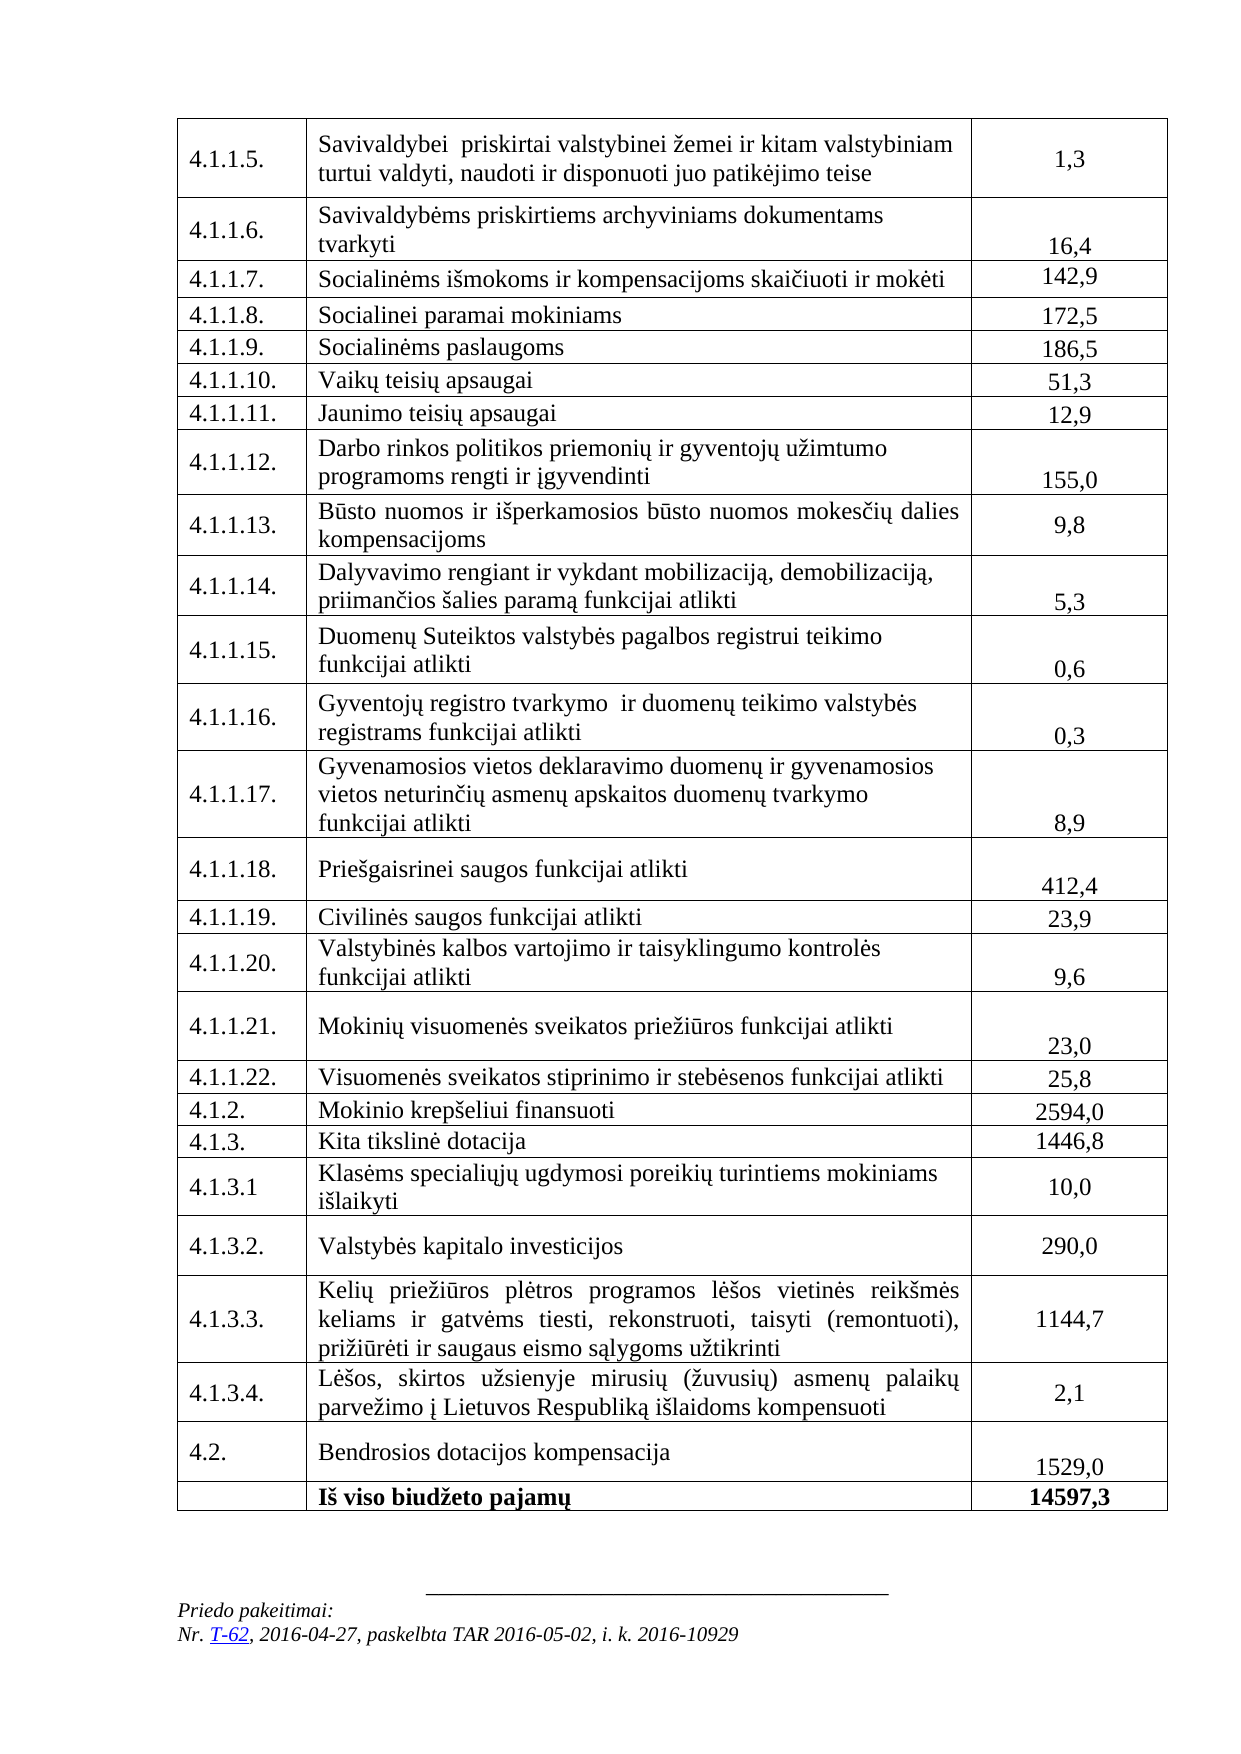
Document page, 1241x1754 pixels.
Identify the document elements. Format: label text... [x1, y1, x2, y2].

table_cell Duomenų Suteiktos valstybės pagalbos registrui teikimo funkcijai atlikti [307, 616, 971, 683]
table_cell 4.1.1.7. [178, 261, 306, 297]
table_cell 4.1.1.19. [178, 901, 306, 932]
table_cell 8,9 [972, 751, 1167, 837]
table_cell Priešgaisrinei saugos funkcijai atlikti [307, 838, 971, 899]
table_cell 4.1.1.12. [178, 430, 306, 493]
table_cell 4.1.3.2. [178, 1216, 306, 1274]
table_cell [159, 429, 177, 493]
table_cell 1529,0 [972, 1422, 1167, 1481]
table_cell 4.1.3.4. [178, 1363, 306, 1421]
table_cell Darbo rinkos politikos priemonių ir gyventojų užimtumo programoms rengti ir įgyvendinti [307, 430, 971, 493]
table_cell [159, 363, 177, 396]
table_cell 4.1.1.6. [178, 198, 306, 260]
table_cell 142,9 [972, 261, 1167, 297]
table_cell [159, 1093, 177, 1125]
table_cell Gyventojų registro tvarkymo ir duomenų teikimo valstybės registrams funkcijai atlikti [307, 684, 971, 750]
table_cell 1144,7 [972, 1276, 1167, 1362]
table_cell Savivaldybėms priskirtiems archyviniams dokumentams tvarkyti [307, 198, 971, 260]
table_cell 4.1.1.8. [178, 298, 306, 330]
table_cell [159, 991, 177, 1060]
table_cell 172,5 [972, 298, 1167, 330]
table_cell [178, 1482, 306, 1510]
table_cell Būsto nuomos ir išperkamosios būsto nuomos mokesčių dalies kompensacijoms [307, 495, 971, 554]
table_cell 16,4 [972, 198, 1167, 260]
table_cell 155,0 [972, 430, 1167, 493]
table_cell Visuomenės sveikatos stiprinimo ir stebėsenos funkcijai atlikti [307, 1061, 971, 1092]
table_cell 4.1.1.18. [178, 838, 306, 899]
table_cell [159, 494, 177, 554]
table_cell 4.1.1.13. [178, 495, 306, 554]
table_cell Jaunimo teisių apsaugai [307, 397, 971, 428]
table_cell 9,6 [972, 934, 1167, 991]
table_cell 290,0 [972, 1216, 1167, 1274]
table_cell [159, 118, 177, 197]
text _____________________________________ [177, 1569, 1137, 1598]
table_cell 14597,3 [972, 1482, 1167, 1510]
table_cell 4.1.1.5. [178, 119, 306, 197]
table_cell [159, 297, 177, 330]
text Priedo pakeitimai: [177, 1598, 1137, 1622]
table_cell [159, 837, 177, 899]
table_cell [159, 750, 177, 837]
table_cell 4.1.1.10. [178, 364, 306, 396]
table_cell Mokinio krepšeliui finansuoti [307, 1094, 971, 1125]
table_cell 4.1.1.15. [178, 616, 306, 683]
table_cell [159, 1157, 177, 1215]
table_cell Valstybės kapitalo investicijos [307, 1216, 971, 1274]
table_cell 4.1.3.1 [178, 1158, 306, 1215]
table_cell [159, 555, 177, 615]
table_cell Socialinėms paslaugoms [307, 331, 971, 363]
table_cell 2,1 [972, 1363, 1167, 1421]
table_cell [159, 1421, 177, 1481]
table_cell 186,5 [972, 331, 1167, 363]
table_cell Lėšos, skirtos užsienyje mirusių (žuvusių) asmenų palaikų parvežimo į Lietuvos Respubliką išlaidoms kompensuoti [307, 1363, 971, 1421]
table_cell 9,8 [972, 495, 1167, 554]
table_cell Bendrosios dotacijos kompensacija [307, 1422, 971, 1481]
table_cell 4.1.1.22. [178, 1061, 306, 1092]
table_cell Savivaldybei priskirtai valstybinei žemei ir kitam valstybiniam turtui valdyti, naudoti ir disponuoti juo patikėjimo teise [307, 119, 971, 197]
table_cell Iš viso biudžeto pajamų [307, 1482, 971, 1510]
table_cell Mokinių visuomenės sveikatos priežiūros funkcijai atlikti [307, 992, 971, 1060]
table_cell [159, 1362, 177, 1421]
table_cell [159, 330, 177, 363]
table_cell 4.1.1.11. [178, 397, 306, 428]
table_cell 4.1.1.20. [178, 934, 306, 991]
table_cell 0,6 [972, 616, 1167, 683]
table_cell 4.2. [178, 1422, 306, 1481]
table_cell Vaikų teisių apsaugai [307, 364, 971, 396]
table_cell [159, 1060, 177, 1092]
table_cell Gyvenamosios vietos deklaravimo duomenų ir gyvenamosios vietos neturinčių asmenų apskaitos duomenų tvarkymo funkcijai atlikti [307, 751, 971, 837]
table_cell 10,0 [972, 1158, 1167, 1215]
table_cell 51,3 [972, 364, 1167, 396]
table_cell 23,9 [972, 901, 1167, 932]
table_cell [159, 1275, 177, 1362]
table_cell 1446,8 [972, 1126, 1167, 1157]
table_cell 12,9 [972, 397, 1167, 428]
table_cell [159, 260, 177, 297]
table_cell 5,3 [972, 556, 1167, 615]
table_cell 25,8 [972, 1061, 1167, 1092]
table_cell 4.1.1.17. [178, 751, 306, 837]
table_cell Valstybinės kalbos vartojimo ir taisyklingumo kontrolės funkcijai atlikti [307, 934, 971, 991]
table_cell [159, 1125, 177, 1157]
table_cell 4.1.3. [178, 1126, 306, 1157]
table_cell 4.1.1.21. [178, 992, 306, 1060]
table_cell Socialinėms išmokoms ir kompensacijoms skaičiuoti ir mokėti [307, 261, 971, 297]
table_cell Civilinės saugos funkcijai atlikti [307, 901, 971, 932]
text Nr. T-62, 2016-04-27, paskelbta TAR 2016-05-02, i. k. 2016-10929 [177, 1622, 1137, 1646]
table_cell 4.1.3.3. [178, 1276, 306, 1362]
table_cell [159, 683, 177, 750]
table_cell [159, 933, 177, 991]
table_cell 4.1.2. [178, 1094, 306, 1125]
table_cell [159, 615, 177, 683]
table_cell 4.1.1.9. [178, 331, 306, 363]
table_cell 4.1.1.16. [178, 684, 306, 750]
table_cell [159, 396, 177, 428]
table_cell [159, 197, 177, 260]
table_cell Kita tikslinė dotacija [307, 1126, 971, 1157]
table_cell 23,0 [972, 992, 1167, 1060]
table_cell 412,4 [972, 838, 1167, 899]
table_cell Dalyvavimo rengiant ir vykdant mobilizaciją, demobilizaciją, priimančios šalies paramą funkcijai atlikti [307, 556, 971, 615]
table_cell Klasėms specialiųjų ugdymosi poreikių turintiems mokiniams išlaikyti [307, 1158, 971, 1215]
table_cell 0,3 [972, 684, 1167, 750]
table_cell 1,3 [972, 119, 1167, 197]
table_cell [159, 900, 177, 932]
table_cell [159, 1215, 177, 1274]
table_cell 2594,0 [972, 1094, 1167, 1125]
table_cell Kelių priežiūros plėtros programos lėšos vietinės reikšmės keliams ir gatvėms tiesti, rekonstruoti, taisyti (remontuoti), prižiūrėti ir saugaus eismo sąlygoms užtikrinti [307, 1276, 971, 1362]
table_cell 4.1.1.14. [178, 556, 306, 615]
table_cell [159, 1481, 177, 1510]
table_cell Socialinei paramai mokiniams [307, 298, 971, 330]
